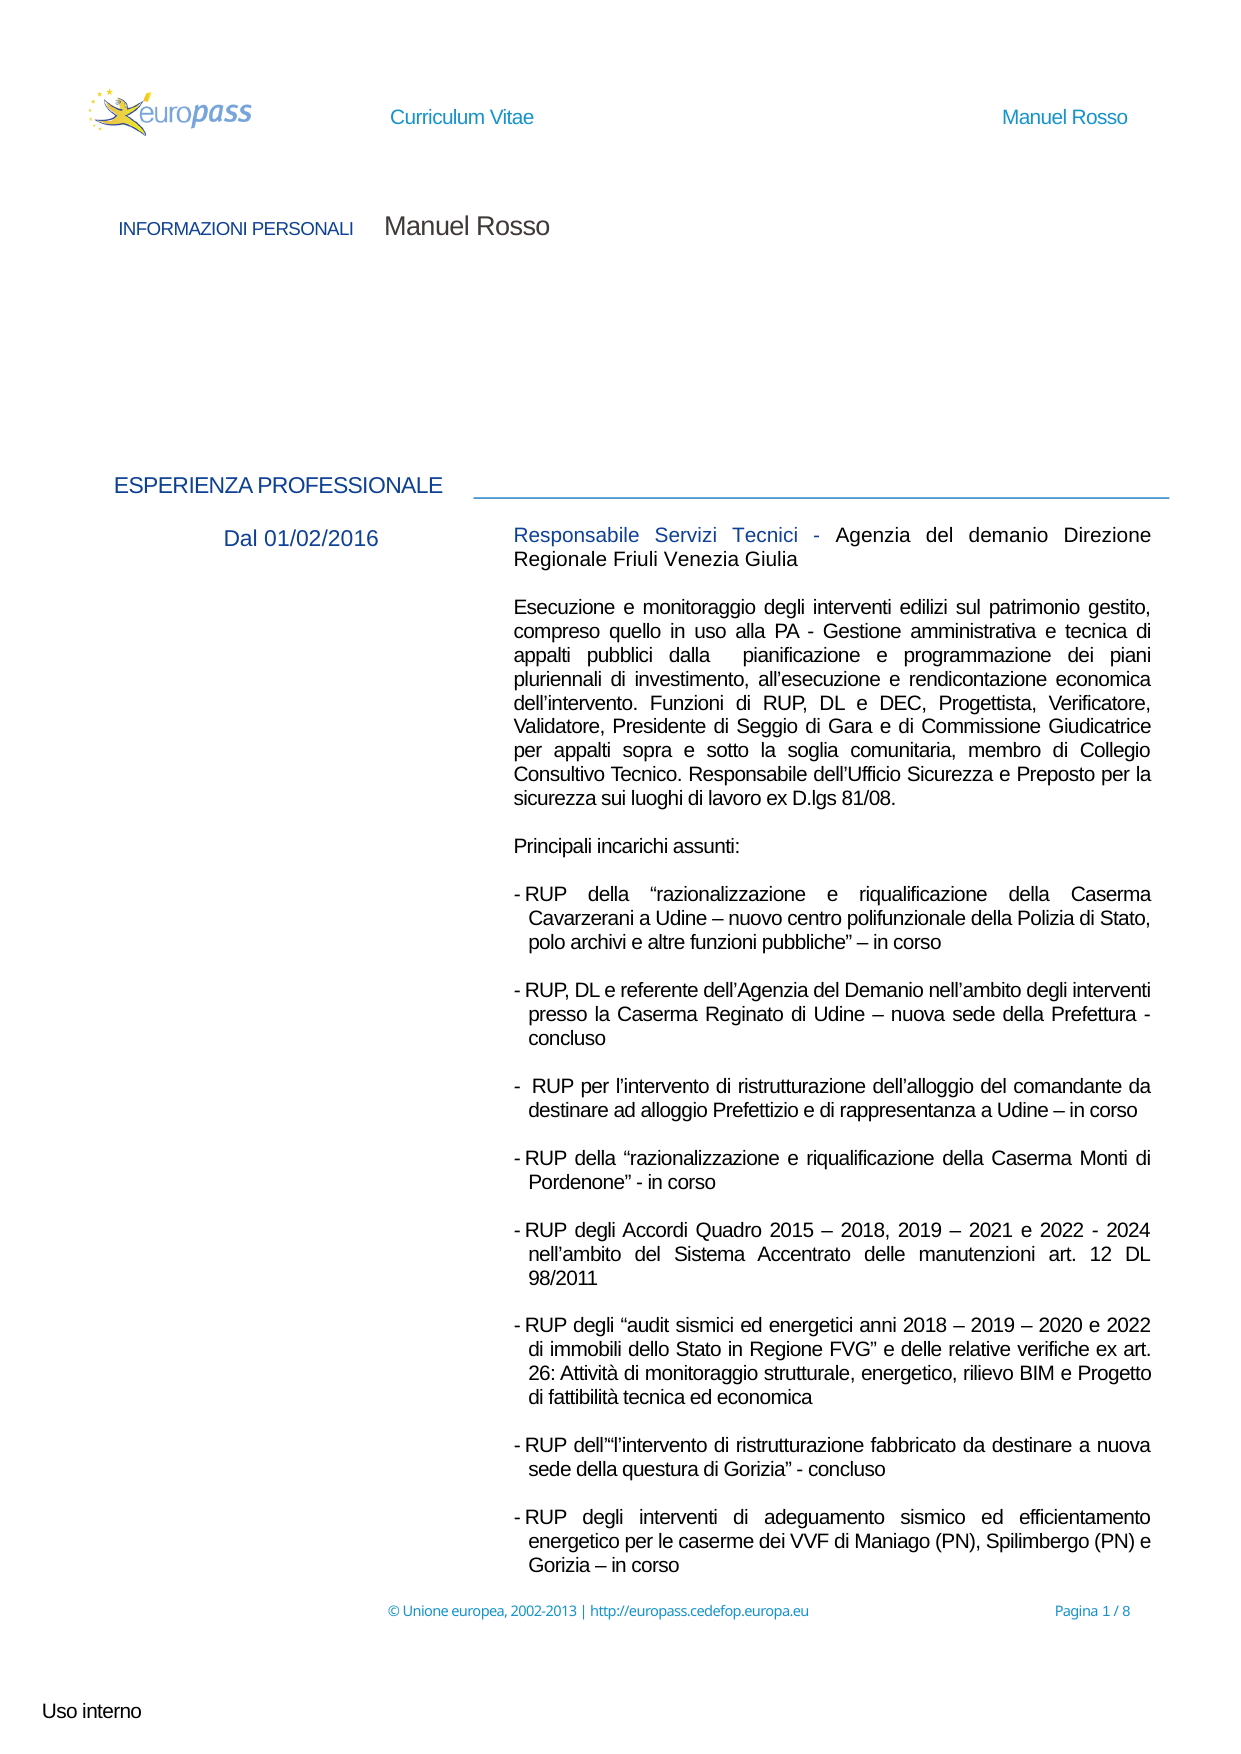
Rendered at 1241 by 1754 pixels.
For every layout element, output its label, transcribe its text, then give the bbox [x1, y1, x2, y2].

table_header ESPERIENZA PROFESSIONALE [89, 472, 473, 499]
table_header Responsabile Servizi Tecnici - Agenzia del demanio Direzione Regionale Friuli Venezia Giulia Esecuzione e monitoraggio degli interventi edilizi sul patrimonio gestito, compreso quello in uso alla PA - Gestione amministrativa e tecnica di appalti pubblici dalla pianificazione e programmazione dei piani pluriennali di investimento, all’esecuzione e rendicontazione economica dell’intervento. Funzioni di RUP, DL e DEC, Progettista, Verificatore, Validatore, Presidente di Seggio di Gara e di Commissione Giudicatrice per appalti sopra e sotto la soglia comunitaria, membro di Collegio Consultivo Tecnico. Responsabile dell’Ufficio Sicurezza e Preposto per la sicurezza sui luoghi di lavoro ex D.lgs 81/08. Principali incarichi assunti: RUP della “razionalizzazione e riqualificazione della Caserma Cavarzerani a Udine – nuovo centro polifunzionale della Polizia di Stato, polo archivi e altre funzioni pubbliche” – in corso RUP, DL e referente dell’Agenzia del Demanio nell’ambito degli interventi presso la Caserma Reginato di Udine – nuova sede della Prefettura -concluso RUP per l’intervento di ristrutturazione dell’alloggio del comandante da destinare ad alloggio Prefettizio e di rappresentanza a Udine – in corso RUP della “razionalizzazione e riqualificazione della Caserma Monti di Pordenone” - in corso RUP degli Accordi Quadro 2015 – 2018, 2019 – 2021 e 2022 - 2024 nell’ambito del Sistema Accentrato delle manutenzioni art. 12 DL 98/2011 RUP degli “audit sismici ed energetici anni 2018 – 2019 – 2020 e 2022 di immobili dello Stato in Regione FVG” e delle relative verifiche ex art. 26: Attività di monitoraggio strutturale, energetico, rilievo BIM e Progetto di fattibilità tecnica ed economica RUP dell’“l’intervento di ristrutturazione fabbricato da destinare a nuova sede della questura di Gorizia” - concluso RUP degli interventi di adeguamento sismico ed efficientamento energetico per le caserme dei VVF di Maniago (PN), Spilimbergo (PN) e Gorizia – in corso [513, 499, 1163, 1577]
table_header INFORMAZIONI PERSONALI [89, 208, 384, 243]
table_cell [384, 267, 1169, 303]
table_header [473, 472, 1169, 497]
table_header Manuel Rosso [384, 208, 1169, 243]
table_header Dal 01/02/2016 [89, 499, 513, 1577]
table_cell [384, 303, 1169, 338]
table_cell [89, 267, 384, 415]
table_cell [89, 244, 1169, 267]
table_cell [384, 338, 1169, 373]
table_cell [384, 374, 1169, 415]
